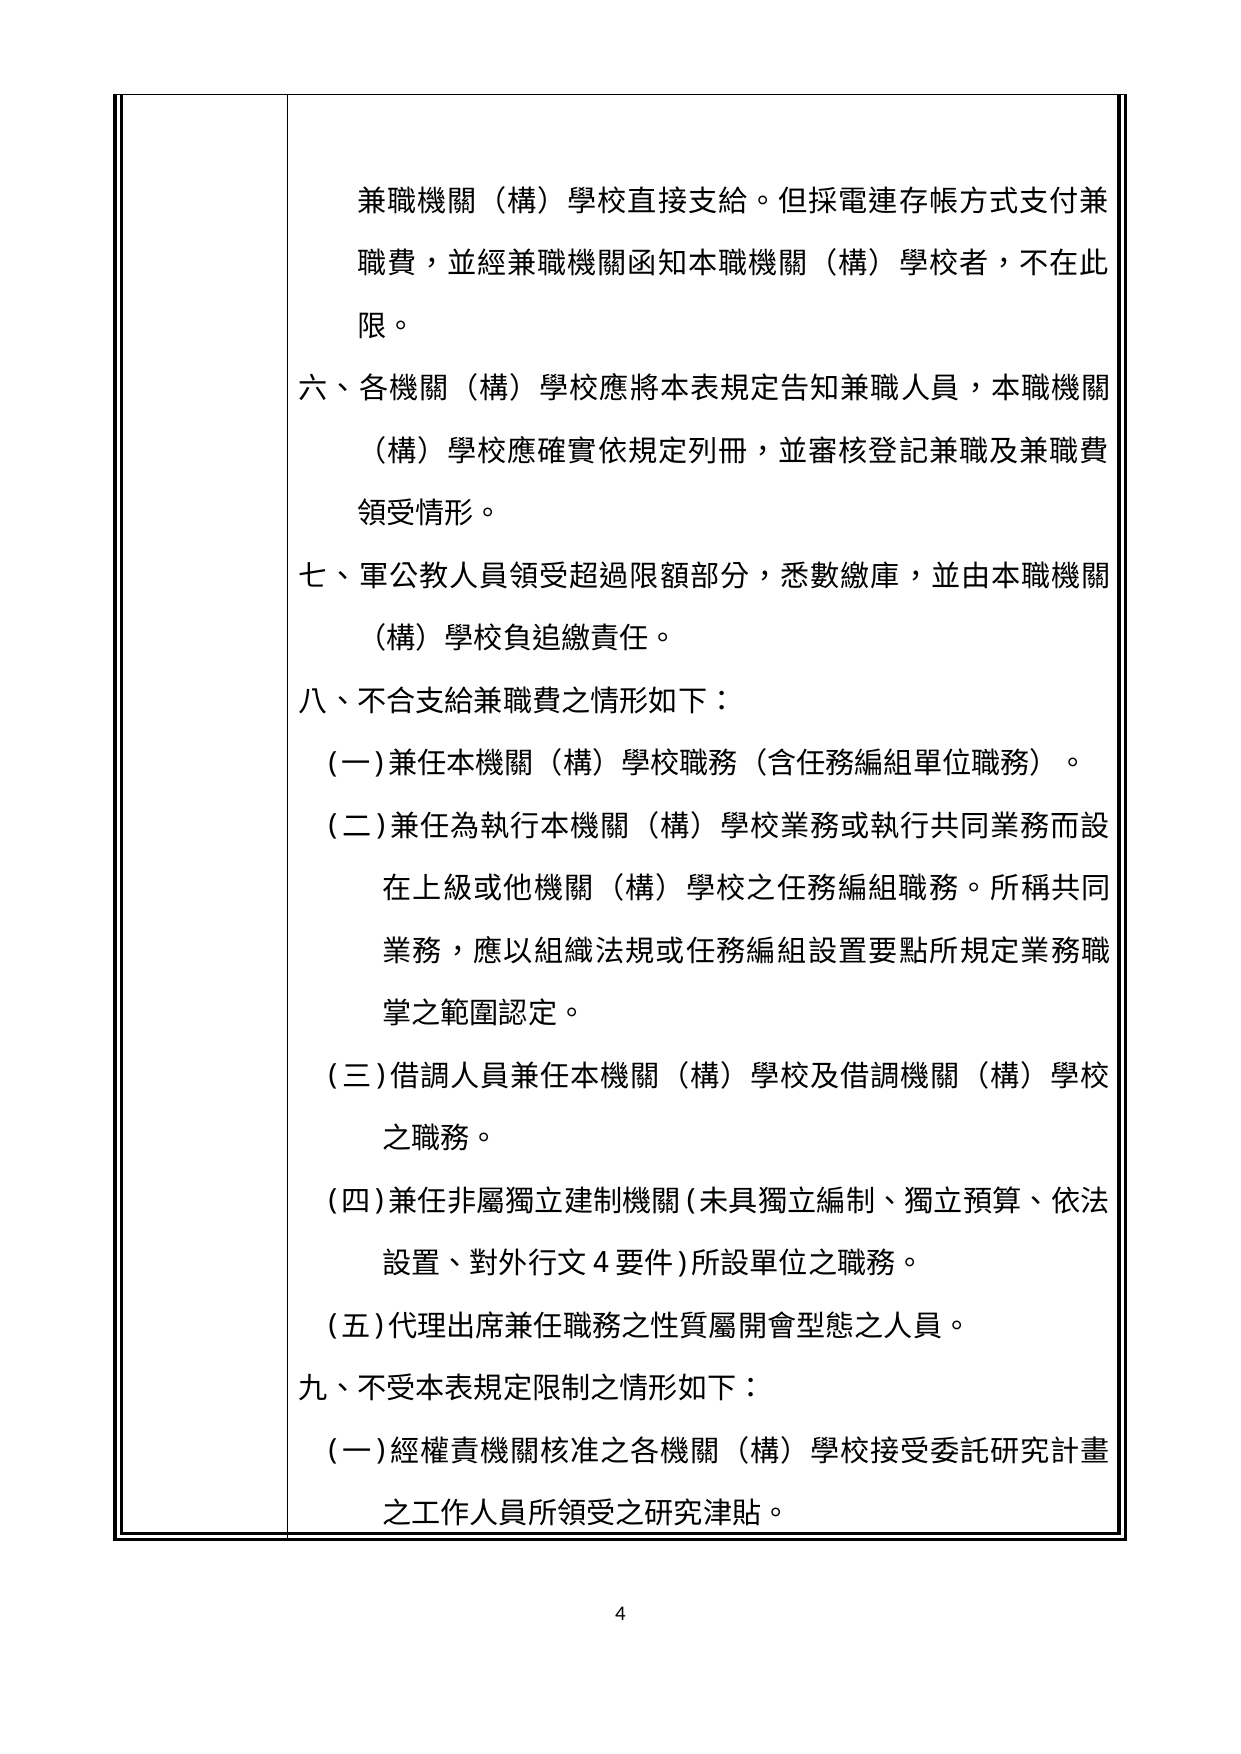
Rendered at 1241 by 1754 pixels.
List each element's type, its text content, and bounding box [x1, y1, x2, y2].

table_cell 兼職機關（構）學校直接支給。但採電連存帳方式支付兼職費，並經兼職機關函知本職機關（構）學校者，不在此限。 六、各機關（構）學校應將本表規定告知兼職人員，本職機關（構）學校應確實依規定列冊，並審核登記兼職及兼職費領受情形。 七、軍公教人員領受超過限額部分，悉數繳庫，並由本職機關（構）學校負追繳責任。 八、不合支給兼職費之情形如下： (一)兼任本機關（構）學校職務（含任務編組單位職務）。 (二)兼任為執行本機關（構）學校業務或執行共同業務而設在上級或他機關（構）學校之任務編組職務。所稱共同業務，應以組織法規或任務編組設置要點所規定業務職掌之範圍認定。 (三)借調人員兼任本機關（構）學校及借調機關（構）學校之職務。 (四)兼任非屬獨立建制機關(未具獨立編制、獨立預算、依法設置、對外行文4要件)所設單位之職務。 (五)代理出席兼任職務之性質屬開會型態之人員。 九、不受本表規定限制之情形如下： (一)經權責機關核准之各機關（構）學校接受委託研究計畫之工作人員所領受之研究津貼。 [288, 95, 1117, 1532]
table_cell [123, 95, 287, 1532]
